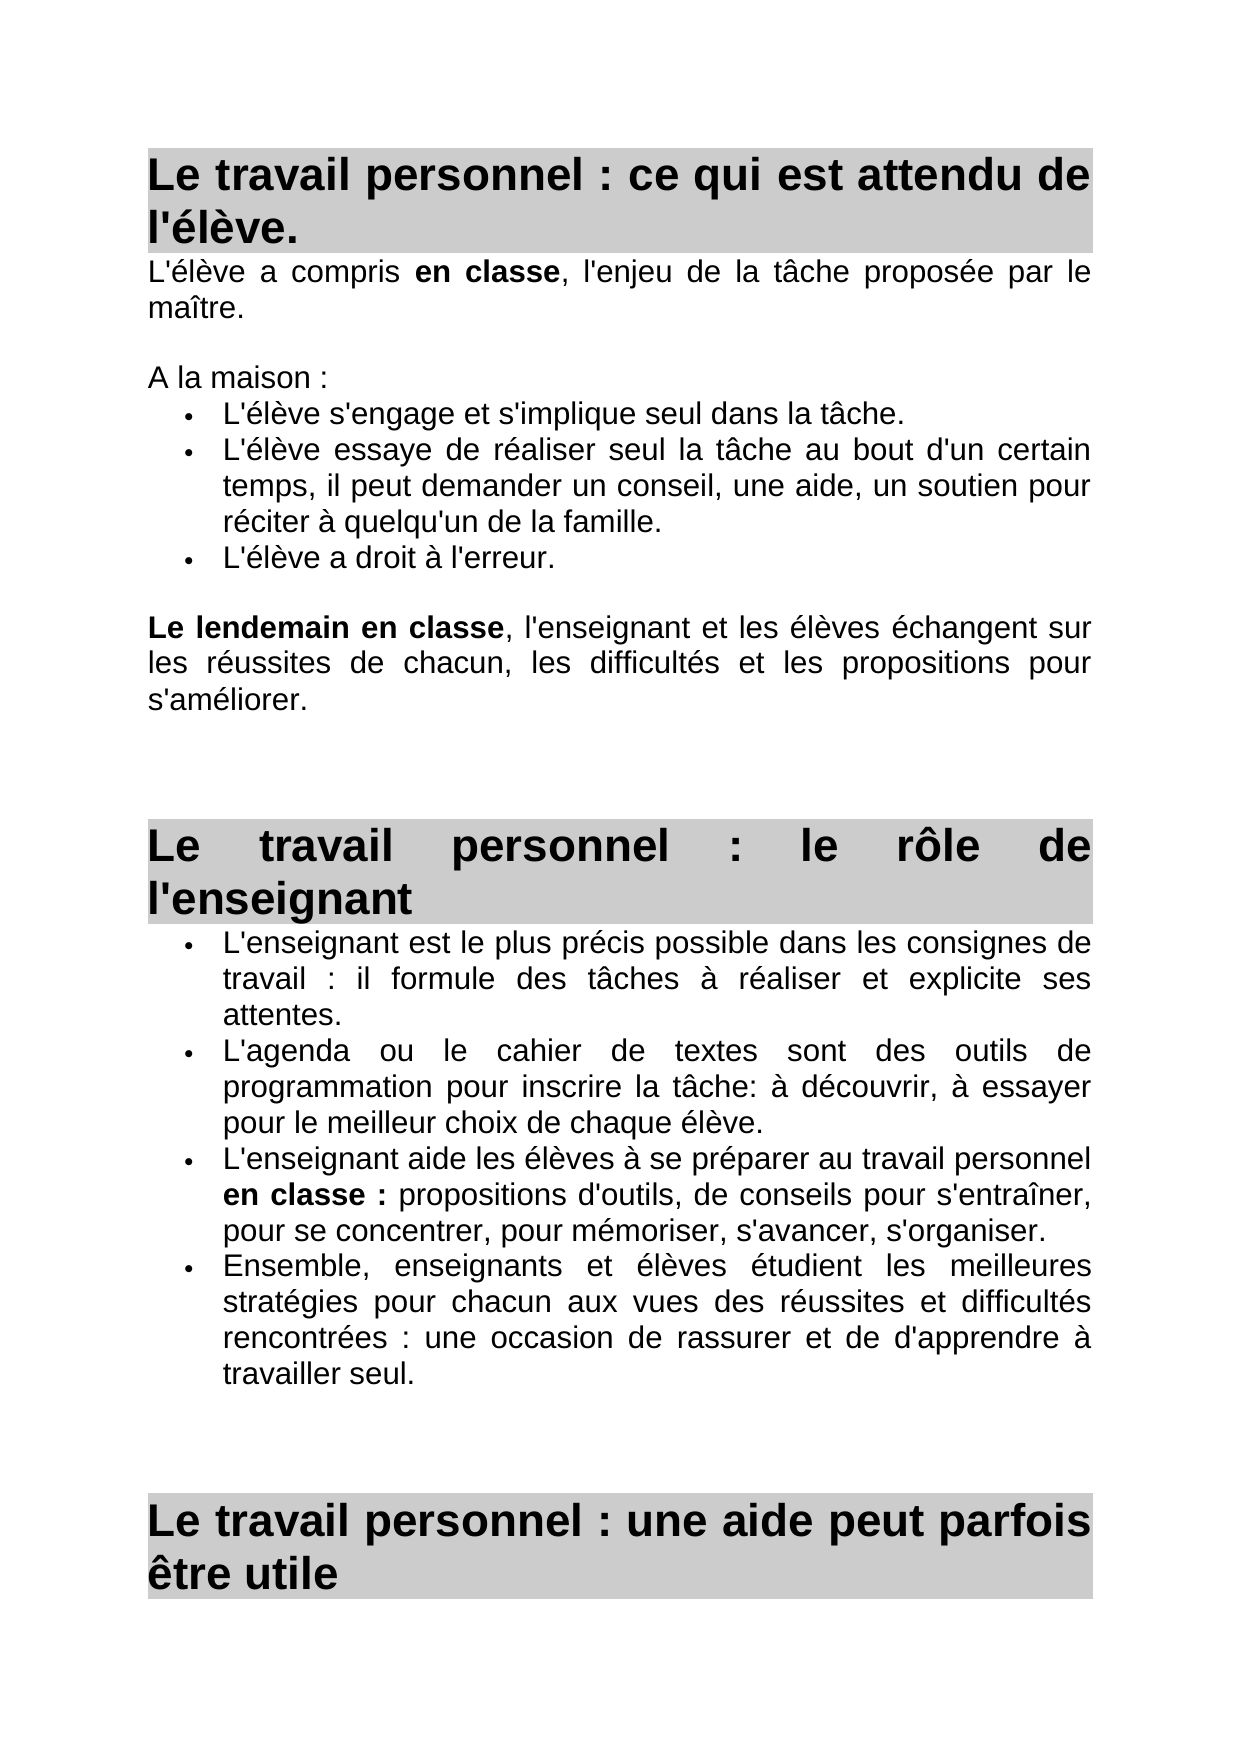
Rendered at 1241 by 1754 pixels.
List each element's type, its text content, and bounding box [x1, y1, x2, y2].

list Ensemble, enseignants et élèves étudient les meilleures stratégies pour chacun aux vues des réussites et difficultés rencontrées : une occasion de rassurer et de d'apprendre à travailler seul. [185, 1247, 1093, 1391]
list L'élève essaye de réaliser seul la tâche au bout d'un certain temps, il peut demander un conseil, une aide, un soutien pour réciter à quelqu'un de la famille. [185, 431, 1093, 539]
list L'enseignant aide les élèves à se préparer au travail personnel en classe : propositions d'outils, de conseils pour s'entraîner, pour se concentrer, pour mémoriser, s'avancer, s'organiser. [185, 1140, 1093, 1247]
text Le travail personnel : une aide peut parfois être utile [148, 1493, 1093, 1599]
list L'enseignant est le plus précis possible dans les consignes de travail : il formule des tâches à réaliser et explicite ses attentes. [185, 924, 1093, 1032]
text Le travail personnel : le rôle de l'enseignant [148, 819, 1093, 924]
text A la maison : [148, 359, 1093, 395]
list L'agenda ou le cahier de textes sont des outils de programmation pour inscrire la tâche: à découvrir, à essayer pour le meilleur choix de chaque élève. [185, 1032, 1093, 1140]
list L'élève a droit à l'erreur. [185, 539, 1093, 574]
text Le travail personnel : ce qui est attendu de l'élève. [148, 148, 1093, 253]
text Le lendemain en classe, l'enseignant et les élèves échangent sur les réussites de chacun, les difficultés et les propositions pour s'améliorer. [148, 609, 1093, 716]
text L'élève a compris en classe, l'enjeu de la tâche proposée par le maître. [148, 253, 1093, 325]
list L'élève s'engage et s'implique seul dans la tâche. [185, 395, 1093, 431]
